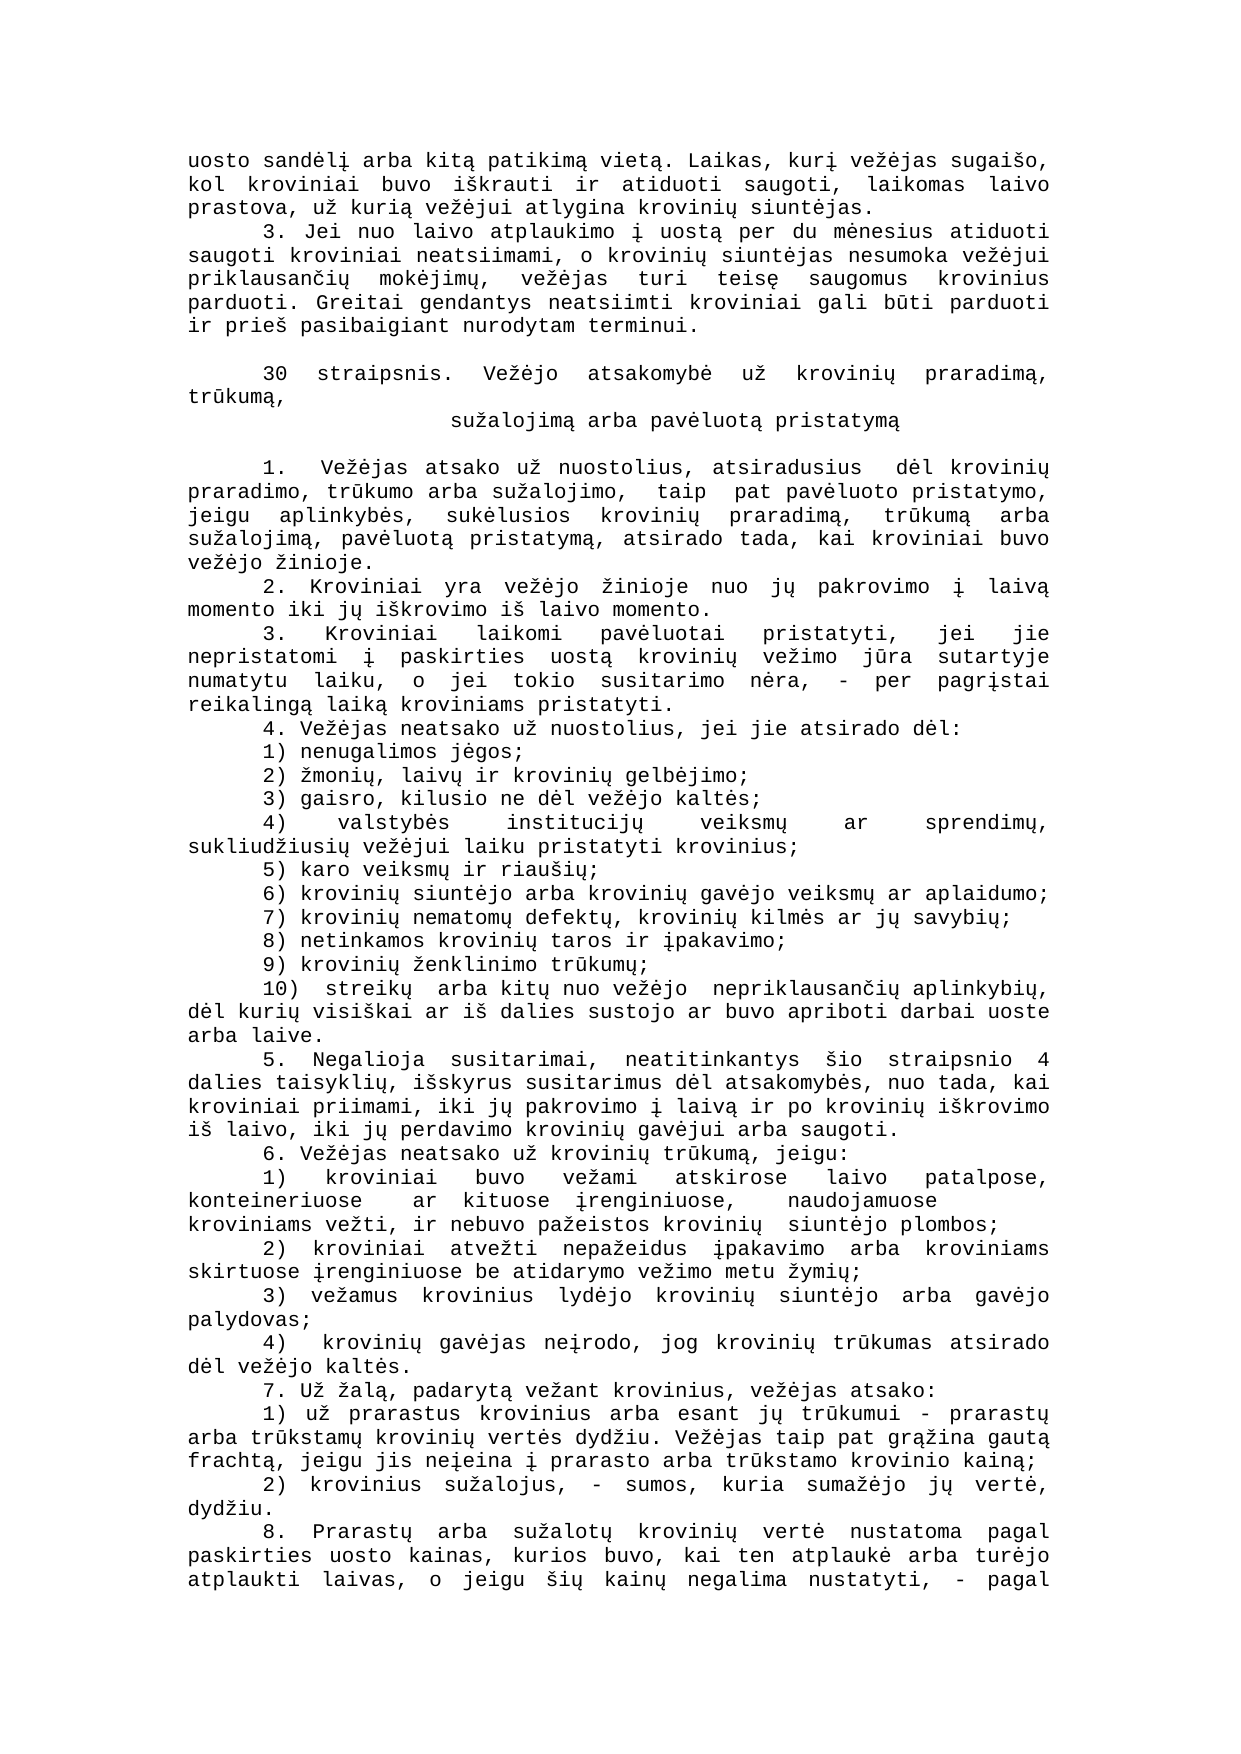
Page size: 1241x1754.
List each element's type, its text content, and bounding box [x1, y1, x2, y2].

text 3. Jei nuo laivo atplaukimo į uostą per du mėnesius atiduoti saugoti kroviniai neatsiimami, o krovinių siuntėjas nesumoka vežėjui priklausančių mokėjimų, vežėjas turi teisę saugomus krovinius parduoti. Greitai gendantys neatsiimti kroviniai gali būti parduoti ir prieš pasibaigiant nurodytam terminui. [187, 221, 1050, 339]
text 3) vežamus krovinius lydėjo krovinių siuntėjo arba gavėjo palydovas; [187, 1285, 1050, 1332]
text 3) gaisro, kilusio ne dėl vežėjo kaltės; [187, 788, 1050, 812]
text 2) žmonių, laivų ir krovinių gelbėjimo; [187, 765, 1050, 788]
text 4. Vežėjas neatsako už nuostolius, jei jie atsirado dėl: [187, 717, 1050, 741]
text 2) krovinius sužalojus, - sumos, kuria sumažėjo jų vertė, dydžiu. [187, 1474, 1050, 1521]
text 30 straipsnis. Vežėjo atsakomybė už krovinių praradimą, trūkumą, [187, 363, 1050, 410]
text 3. Kroviniai laikomi pavėluotai pristatyti, jei jie nepristatomi į paskirties uostą krovinių vežimo jūra sutartyje numatytu laiku, o jei tokio susitarimo nėra, - per pagrįstai reikalingą laiką kroviniams pristatyti. [187, 623, 1050, 717]
text 5. Negalioja susitarimai, neatitinkantys šio straipsnio 4 dalies taisyklių, išskyrus susitarimus dėl atsakomybės, nuo tada, kai kroviniai priimami, iki jų pakrovimo į laivą ir po krovinių iškrovimo iš laivo, iki jų perdavimo krovinių gavėjui arba saugoti. [187, 1048, 1050, 1143]
text 7) krovinių nematomų defektų, krovinių kilmės ar jų savybių; [187, 907, 1050, 930]
text 4) krovinių gavėjas neįrodo, jog krovinių trūkumas atsirado dėl vežėjo kaltės. [187, 1332, 1050, 1379]
text 2) kroviniai atvežti nepažeidus įpakavimo arba kroviniams skirtuose įrenginiuose be atidarymo vežimo metu žymių; [187, 1238, 1050, 1285]
text 8. Prarastų arba sužalotų krovinių vertė nustatoma pagal paskirties uosto kainas, kurios buvo, kai ten atplaukė arba turėjo atplaukti laivas, o jeigu šių kainų negalima nustatyti, - pagal [187, 1521, 1050, 1592]
text 9) krovinių ženklinimo trūkumų; [187, 954, 1050, 978]
text uosto sandėlį arba kitą patikimą vietą. Laikas, kurį vežėjas sugaišo, kol kroviniai buvo iškrauti ir atiduoti saugoti, laikomas laivo prastova, už kurią vežėjui atlygina krovinių siuntėjas. [187, 150, 1050, 221]
text 6. Vežėjas neatsako už krovinių trūkumą, jeigu: [187, 1143, 1050, 1167]
text 1) už prarastus krovinius arba esant jų trūkumui - prarastų arba trūkstamų krovinių vertės dydžiu. Vežėjas taip pat grąžina gautą frachtą, jeigu jis neįeina į prarasto arba trūkstamo krovinio kainą; [187, 1403, 1050, 1474]
text 1) kroviniai buvo vežami atskirose laivo patalpose, konteineriuose ar kituose įrenginiuose, naudojamuose kroviniams vežti, ir nebuvo pažeistos krovinių siuntėjo plombos; [187, 1167, 1050, 1238]
text 10) streikų arba kitų nuo vežėjo nepriklausančių aplinkybių, dėl kurių visiškai ar iš dalies sustojo ar buvo apriboti darbai uoste arba laive. [187, 978, 1050, 1048]
text 6) krovinių siuntėjo arba krovinių gavėjo veiksmų ar aplaidumo; [187, 883, 1050, 907]
text sužalojimą arba pavėluotą pristatymą [187, 410, 1050, 434]
text 8) netinkamos krovinių taros ir įpakavimo; [187, 930, 1050, 954]
text 1. Vežėjas atsako už nuostolius, atsiradusius dėl krovinių praradimo, trūkumo arba sužalojimo, taip pat pavėluoto pristatymo, jeigu aplinkybės, sukėlusios krovinių praradimą, trūkumą arba sužalojimą, pavėluotą pristatymą, atsirado tada, kai kroviniai buvo vežėjo žinioje. [187, 457, 1050, 576]
text 1) nenugalimos jėgos; [187, 741, 1050, 765]
text 2. Kroviniai yra vežėjo žinioje nuo jų pakrovimo į laivą momento iki jų iškrovimo iš laivo momento. [187, 576, 1050, 623]
text 4) valstybės institucijų veiksmų ar sprendimų, sukliudžiusių vežėjui laiku pristatyti krovinius; [187, 812, 1050, 859]
text 5) karo veiksmų ir riaušių; [187, 859, 1050, 883]
text 7. Už žalą, padarytą vežant krovinius, vežėjas atsako: [187, 1379, 1050, 1403]
